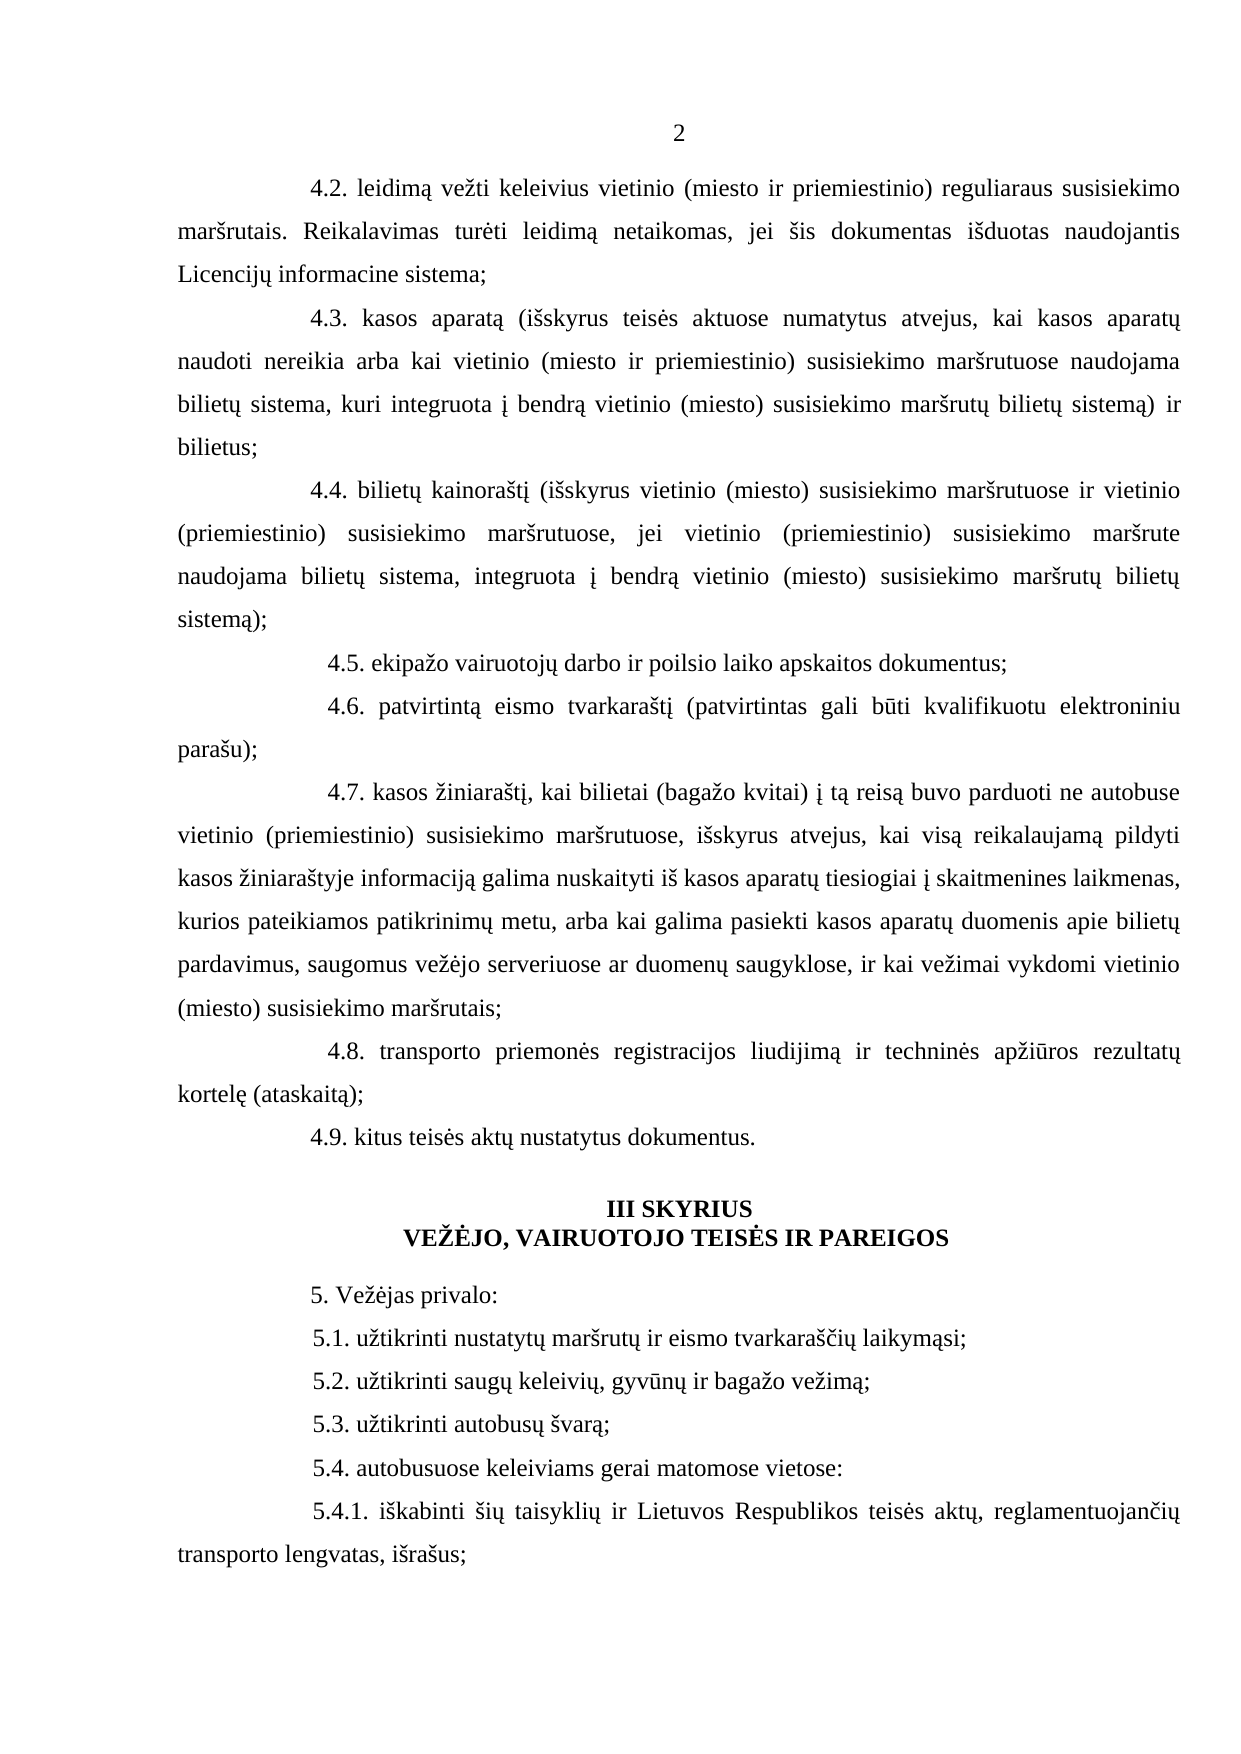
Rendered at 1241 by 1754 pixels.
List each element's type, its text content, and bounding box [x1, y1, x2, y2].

text 5.1. užtikrinti nustatytų maršrutų ir eismo tvarkaraščių laikymąsi; [177, 1323, 1181, 1352]
text 4.9. kitus teisės aktų nustatytus dokumentus. [177, 1122, 1181, 1151]
text 4.6. patvirtintą eismo tvarkaraštį (patvirtintas gali būti kvalifikuotu elektroniniu parašu); [177, 691, 1181, 763]
text 5.4.1. iškabinti šių taisyklių ir Lietuvos Respublikos teisės aktų, reglamentuojančių transporto lengvatas, išrašus; [177, 1496, 1181, 1568]
text 5. Vežėjas privalo: [177, 1280, 1181, 1309]
text 4.8. transporto priemonės registracijos liudijimą ir techninės apžiūros rezultatų kortelę (ataskaitą); [177, 1036, 1181, 1108]
text 4.7. kasos žiniaraštį, kai bilietai (bagažo kvitai) į tą reisą buvo parduoti ne autobuse vietinio (priemiestinio) susisiekimo maršrutuose, išskyrus atvejus, kai visą reikalaujamą pildyti kasos žiniaraštyje informaciją galima nuskaityti iš kasos aparatų tiesiogiai į skaitmenines laikmenas, kurios pateikiamos patikrinimų metu, arba kai galima pasiekti kasos aparatų duomenis apie bilietų pardavimus, saugomus vežėjo serveriuose ar duomenų saugyklose, ir kai vežimai vykdomi vietinio (miesto) susisiekimo maršrutais; [177, 777, 1181, 1021]
text 5.3. užtikrinti autobusų švarą; [177, 1409, 1181, 1438]
text 4.5. ekipažo vairuotojų darbo ir poilsio laiko apskaitos dokumentus; [177, 648, 1181, 676]
text 5.2. užtikrinti saugų keleivių, gyvūnų ir bagažo vežimą; [177, 1366, 1181, 1395]
text VEŽĖJO, VAIRUOTOJO TEISĖS IR PAREIGOS [177, 1223, 1181, 1251]
text 5.4. autobusuose keleiviams gerai matomose vietose: [177, 1453, 1181, 1481]
text 4.2. leidimą vežti keleivius vietinio (miesto ir priemiestinio) reguliaraus susisiekimo maršrutais. Reikalavimas turėti leidimą netaikomas, jei šis dokumentas išduotas naudojantis Licencijų informacine sistema; [177, 173, 1181, 288]
text 4.4. bilietų kainoraštį (išskyrus vietinio (miesto) susisiekimo maršrutuose ir vietinio (priemiestinio) susisiekimo maršrutuose, jei vietinio (priemiestinio) susisiekimo maršrute naudojama bilietų sistema, integruota į bendrą vietinio (miesto) susisiekimo maršrutų bilietų sistemą); [177, 475, 1181, 633]
text III SKYRIUS [177, 1194, 1181, 1223]
text 4.3. kasos aparatą (išskyrus teisės aktuose numatytus atvejus, kai kasos aparatų naudoti nereikia arba kai vietinio (miesto ir priemiestinio) susisiekimo maršrutuose naudojama bilietų sistema, kuri integruota į bendrą vietinio (miesto) susisiekimo maršrutų bilietų sistemą) ir bilietus; [177, 303, 1181, 461]
